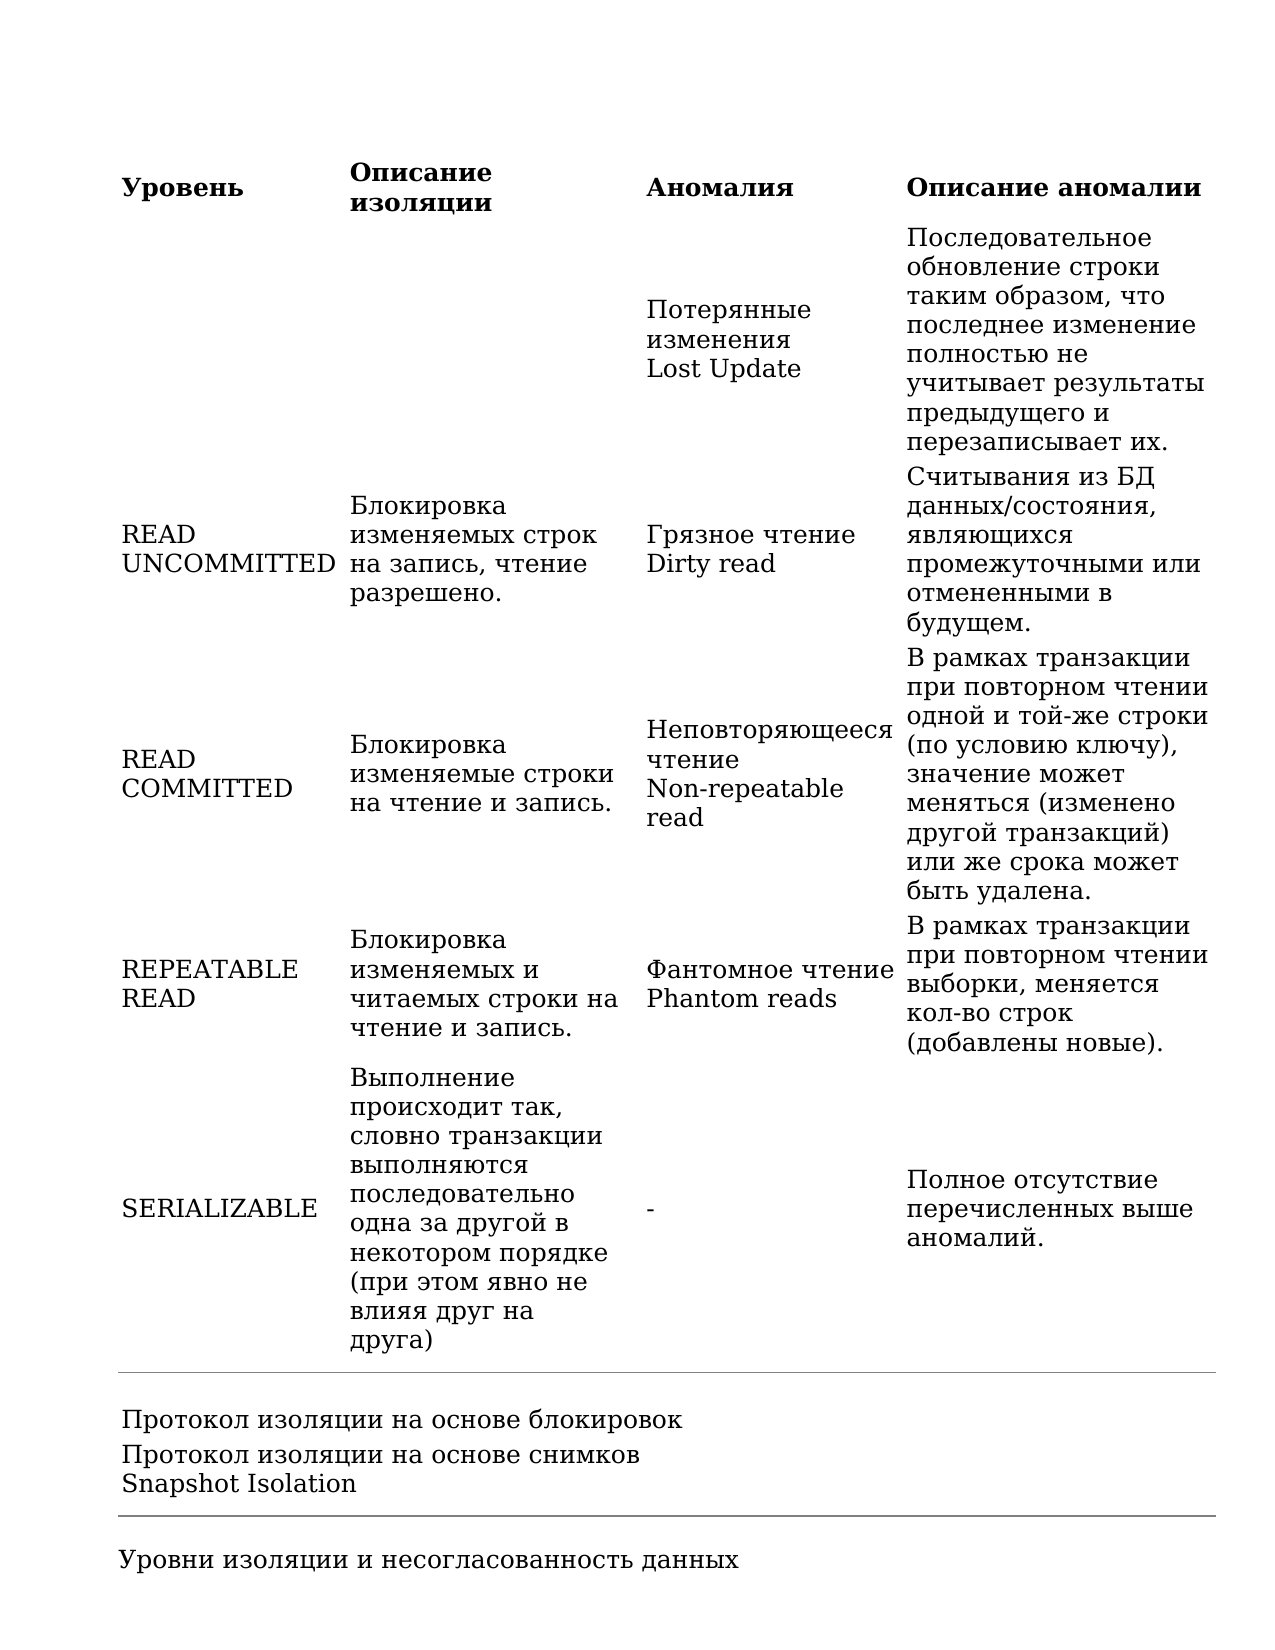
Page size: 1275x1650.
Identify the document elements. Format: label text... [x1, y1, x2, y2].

table_cell В рамках транзакции при повторном чтении выборки, меняется кол-во строк (добавлены новые). [904, 908, 1216, 1060]
table_cell [626, 640, 643, 908]
table_header Описание аномалии [904, 155, 1216, 220]
table_cell [626, 1060, 643, 1357]
table_cell Блокировка изменяемые строки на чтение и запись. [347, 640, 626, 908]
table_cell Считывания из БД данных/состояния, являющихся промежуточными или отмененными в будущем. [904, 459, 1216, 640]
table_header Аномалия [643, 155, 903, 220]
table_header Описание изоляции [347, 155, 626, 220]
table_cell [626, 459, 643, 640]
table_cell Полное отсутствие перечисленных выше аномалий. [904, 1060, 1216, 1357]
table_cell READ UNCOMMITTED [118, 459, 347, 640]
table_header [626, 155, 643, 220]
table_cell [626, 220, 643, 459]
table_cell Протокол изоляции на основе снимков Snapshot Isolation [118, 1437, 693, 1501]
text Уровни изоляции и несогласованность данных [118, 1546, 1216, 1575]
table_cell [626, 908, 643, 1060]
table_cell В рамках транзакции при повторном чтении одной и той-же строки (по условию ключу), значение может меняться (изменено другой транзакций) или же срока может быть удалена. [904, 640, 1216, 908]
table_cell [118, 220, 347, 459]
table_cell Блокировка изменяемых строк на запись, чтение разрешено. [347, 459, 626, 640]
table_cell Неповторяющееся чтение Non-repeatable read [643, 640, 903, 908]
table_cell REPEATABLE READ [118, 908, 347, 1060]
table_cell - [643, 1060, 903, 1357]
table_cell READ COMMITTED [118, 640, 347, 908]
table_cell Фантомное чтение Phantom reads [643, 908, 903, 1060]
table_cell Потерянные изменения Lost Update [643, 220, 903, 459]
table_cell [347, 220, 626, 459]
table_cell Блокировка изменяемых и читаемых строки на чтение и запись. [347, 908, 626, 1060]
table_cell Выполнение происходит так, словно транзакции выполняются последовательно одна за другой в некотором порядке (при этом явно не влияя друг на друга) [347, 1060, 626, 1357]
table_cell Грязное чтение Dirty read [643, 459, 903, 640]
table_header Уровень [118, 155, 347, 220]
table_cell Последовательное обновление строки таким образом, что последнее изменение полностью не учитывает результаты предыдущего и перезаписывает их. [904, 220, 1216, 459]
table_header Протокол изоляции на основе блокировок [118, 1402, 693, 1437]
table_cell SERIALIZABLE [118, 1060, 347, 1357]
